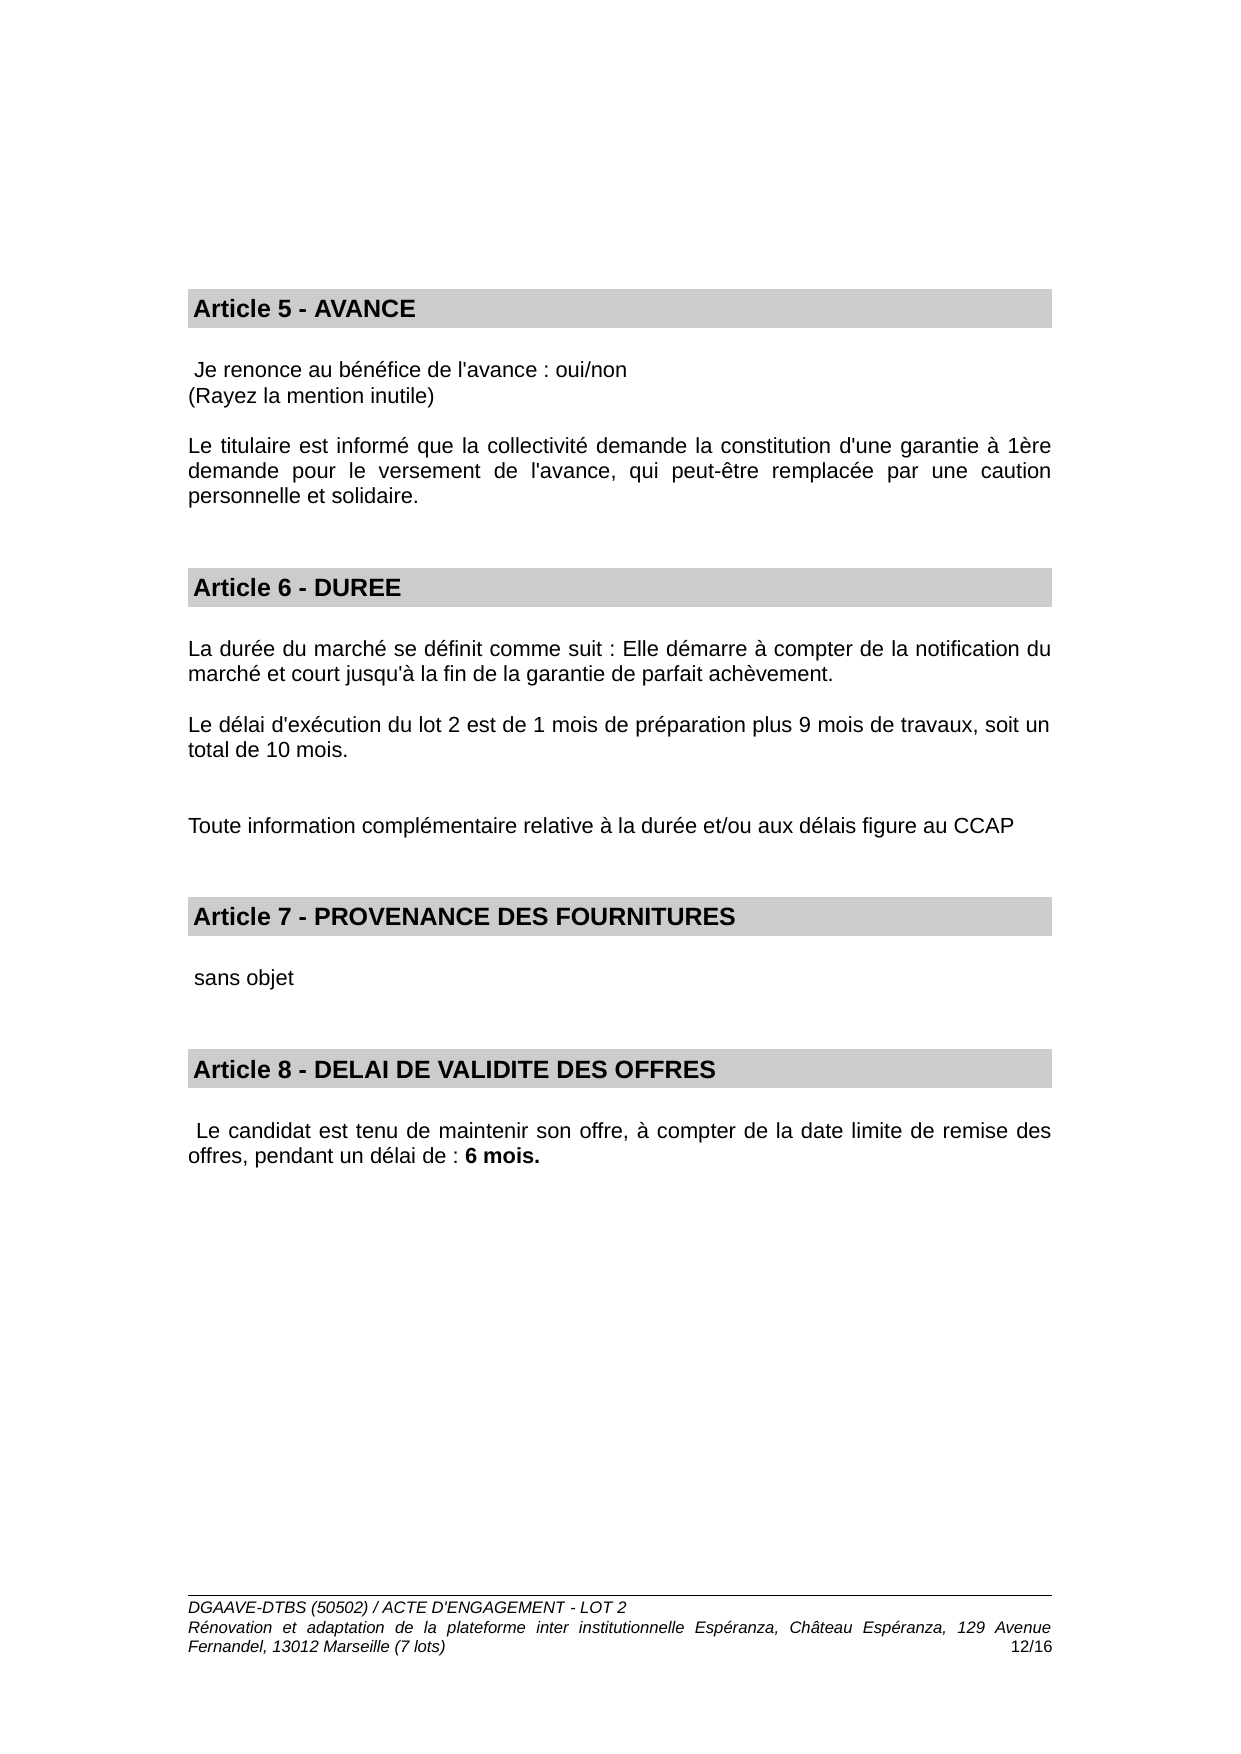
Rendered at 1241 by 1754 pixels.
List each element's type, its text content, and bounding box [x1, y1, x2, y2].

text (Rayez la mention inutile) [188, 382, 1052, 408]
text La durée du marché se définit comme suit : Elle démarre à compter de la notification du marché et court jusqu'à la fin de la garantie de parfait achèvement. [188, 636, 1052, 686]
subtitle DELAI DE VALIDITE DES OFFRES [190, 1052, 1050, 1086]
text Le délai d'exécution du lot 2 est de 1 mois de préparation plus 9 mois de travaux, soit un total de 10 mois. [188, 712, 1052, 762]
subtitle DUREE [190, 570, 1050, 604]
text Le candidat est tenu de maintenir son offre, à compter de la date limite de remise des offres, pendant un délai de : 6 mois. [188, 1118, 1052, 1168]
text sans objet [188, 965, 1052, 990]
subtitle AVANCE [190, 291, 1050, 326]
text Toute information complémentaire relative à la durée et/ou aux délais figure au CCAP [188, 812, 1052, 838]
text Le titulaire est informé que la collectivité demande la constitution d'une garantie à 1ère demande pour le versement de l'avance, qui peut-être remplacée par une caution personnelle et solidaire. [188, 433, 1052, 508]
text Je renonce au bénéfice de l'avance : oui/non [188, 357, 1052, 382]
subtitle PROVENANCE DES FOURNITURES [190, 899, 1050, 934]
